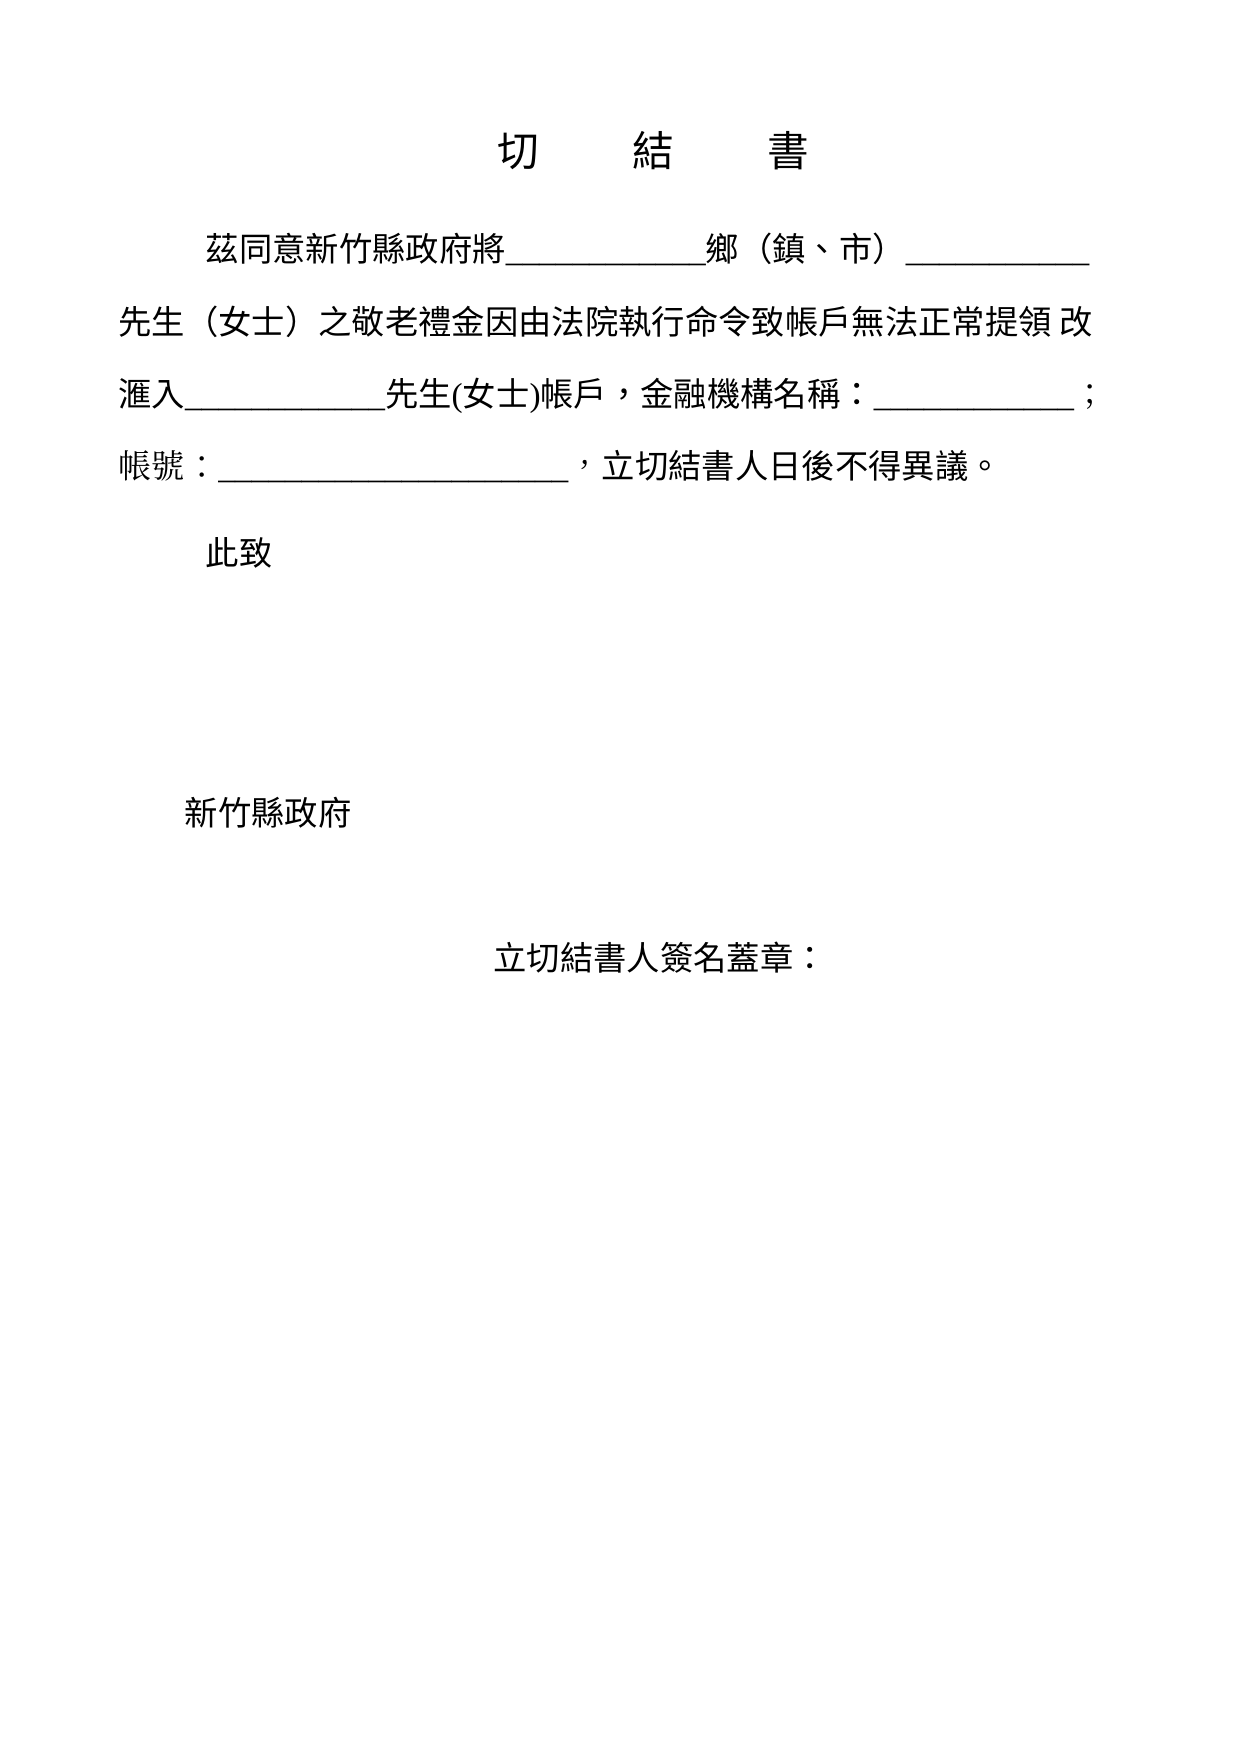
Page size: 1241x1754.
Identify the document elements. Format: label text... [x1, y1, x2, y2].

text 立切結書人簽名蓋章： [118, 931, 1122, 980]
text 切 結 書 [184, 118, 1122, 178]
text 新竹縣政府 [184, 787, 1122, 835]
text 茲同意新竹縣政府將____________鄉（鎮、市）___________先生（女士）之敬老禮金因由法院執行命令致帳戶無法正常提領 改滙入____________先生(女士)帳戶，金融機構名稱：____________；帳號：_____________________，立切結書人日後不得異議。 [118, 223, 1122, 488]
text 此致 [118, 527, 1122, 575]
